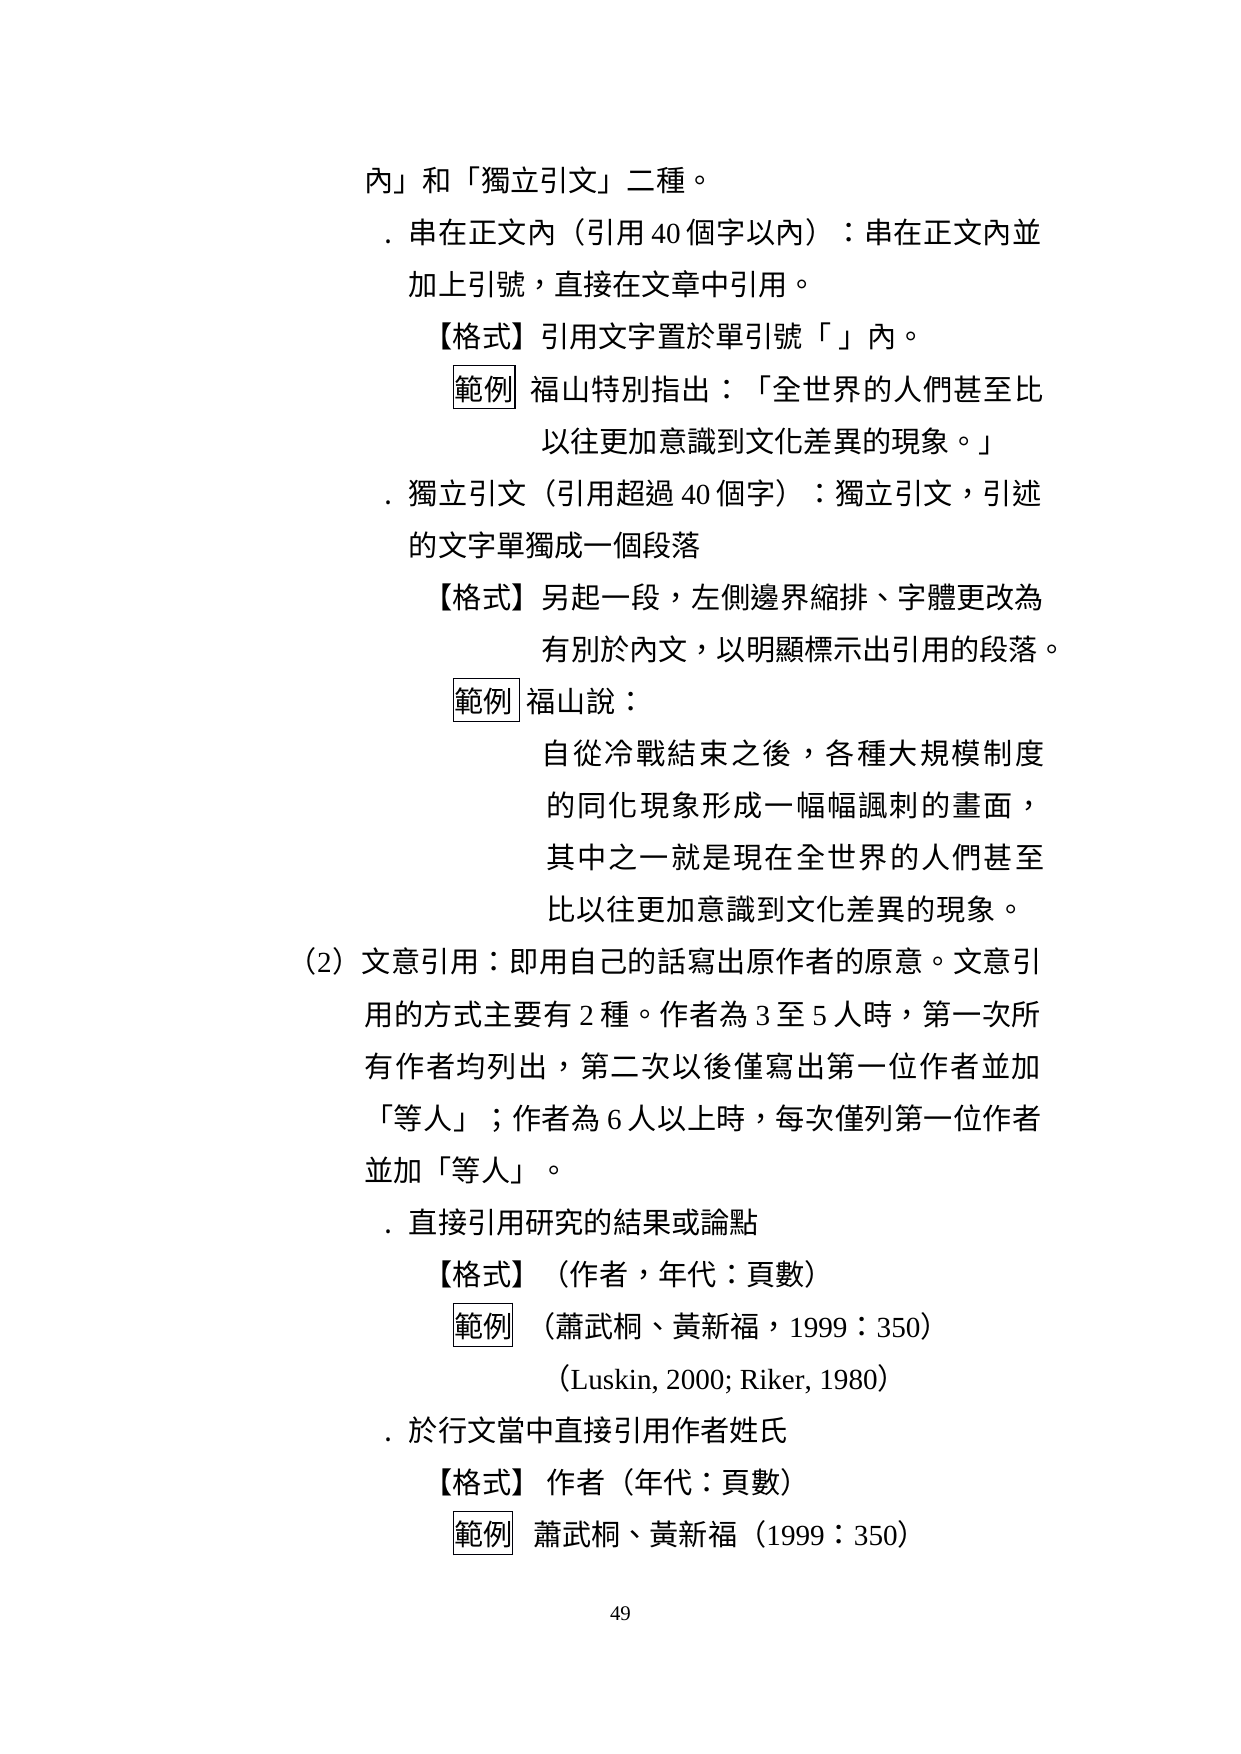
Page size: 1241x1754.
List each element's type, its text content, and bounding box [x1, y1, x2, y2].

list 直接引用研究的結果或論點 [379, 1192, 1042, 1244]
text 【格式】（作者，年代：頁數） [423, 1244, 1044, 1296]
text 自從冷戰結束之後，各種大規模制度的同化現象形成一幅幅諷刺的畫面，其中之一就是現在全世界的人們甚至比以往更加意識到文化差異的現象。 [541, 723, 1044, 931]
text 【格式】引用文字置於單引號「 」內。 [423, 306, 1044, 358]
text （2）文意引用：即用自己的話寫出原作者的原意。文意引用的方式主要有2種。作者為3至5人時，第一次所有作者均列出，第二次以後僅寫出第一位作者並加「等人」；作者為6人以上時，每次僅列第一位作者並加「等人」。 [287, 931, 1042, 1192]
text 【格式】另起一段，左側邊界縮排、字體更改為有別於內文，以明顯標示出引用的段落。 [423, 567, 1044, 671]
text 範例 福山說： [453, 671, 1044, 723]
text 內」和「獨立引文」二種。 [287, 150, 1042, 202]
list 串在正文內（引用40個字以內）：串在正文內並加上引號，直接在文章中引用。 [379, 202, 1042, 306]
text 範例 （蕭武桐、黃新福，1999：350） （Luskin, 2000; Riker, 1980） [453, 1296, 1044, 1400]
text 【格式】 作者（年代：頁數） [423, 1452, 1044, 1504]
list 於行文當中直接引用作者姓氏 [379, 1400, 1042, 1452]
text 範例 福山特別指出：「全世界的人們甚至比以往更加意識到文化差異的現象。」 [453, 358, 1044, 462]
list 獨立引文（引用超過40個字）：獨立引文，引述的文字單獨成一個段落 [379, 462, 1042, 567]
text 範例 蕭武桐、黃新福（1999：350） [453, 1504, 1044, 1556]
